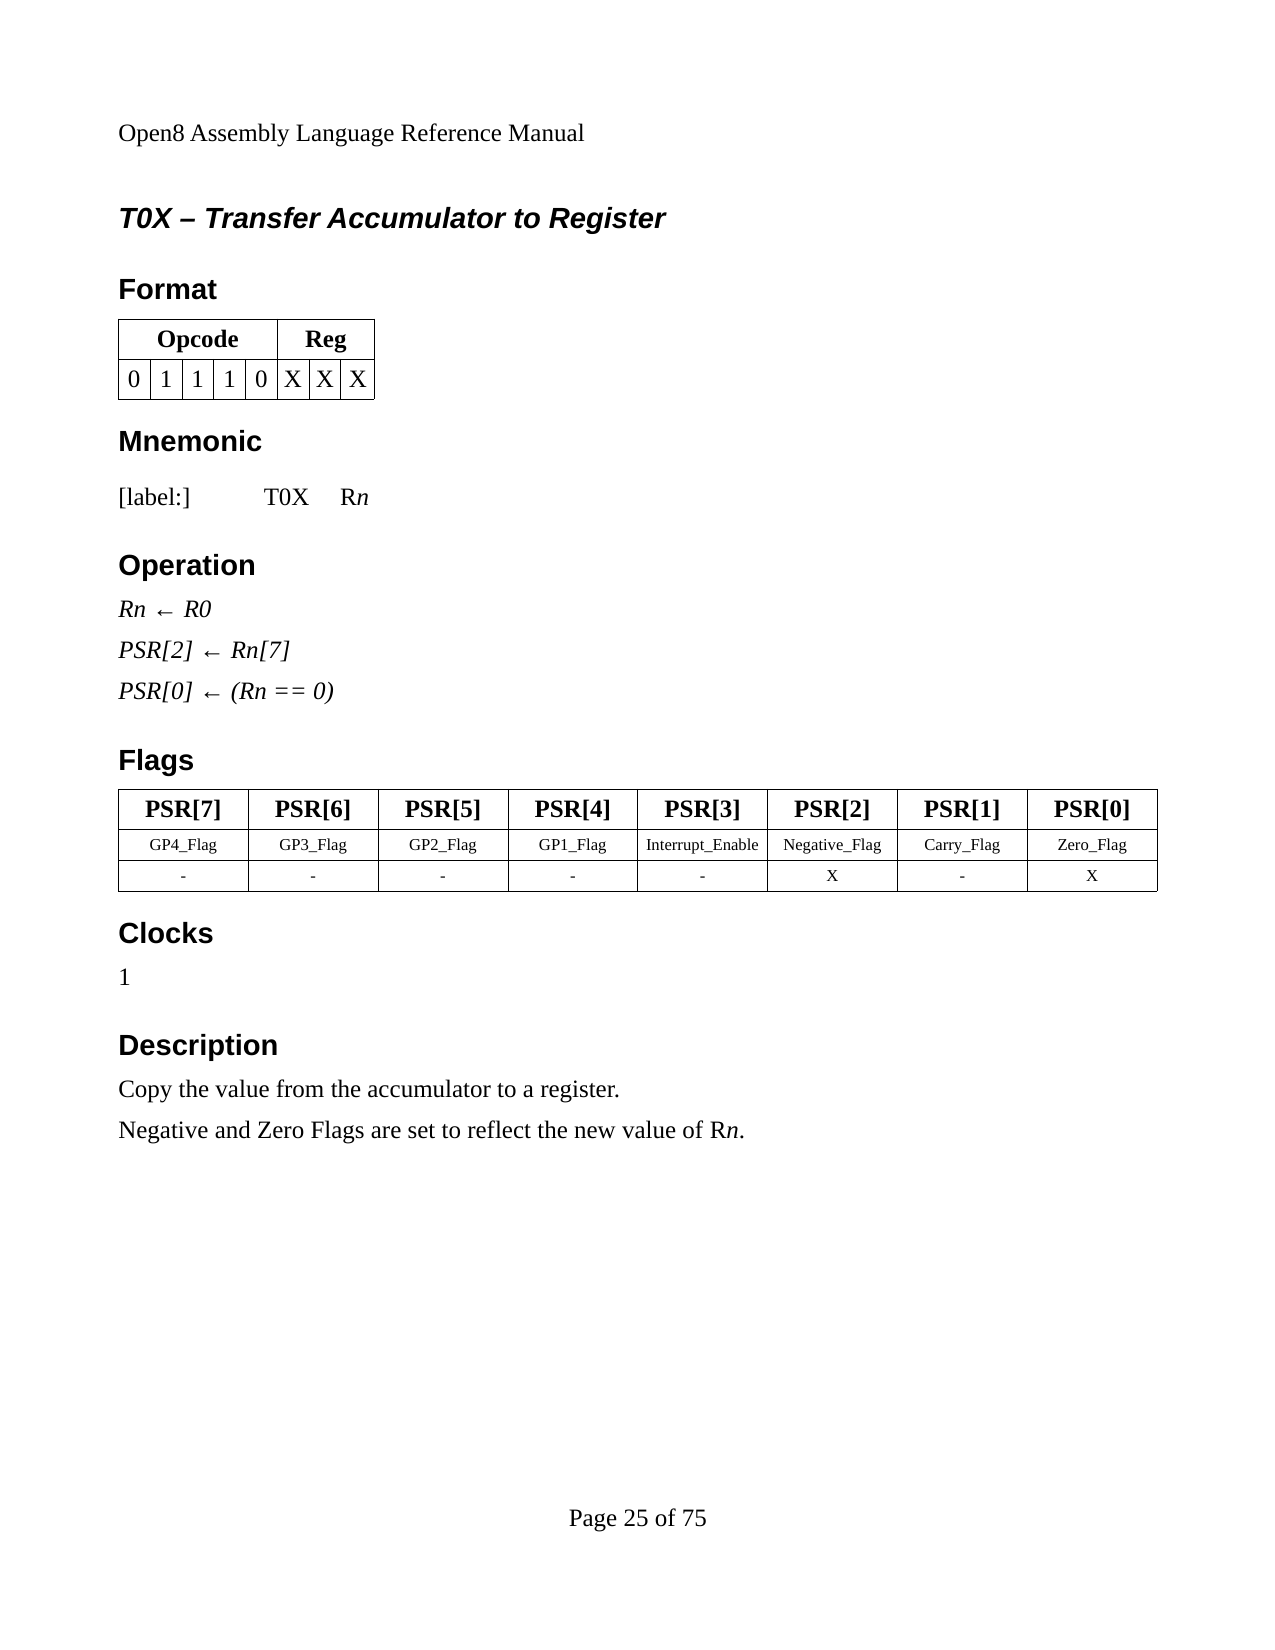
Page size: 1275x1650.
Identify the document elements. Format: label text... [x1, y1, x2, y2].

table_header PSR[2] [768, 790, 897, 829]
table_cell X [310, 360, 340, 399]
text [label:] T0X Rn [118, 482, 1157, 511]
text PSR[2] ← Rn[7] [118, 635, 1157, 664]
table_cell Carry_Flag [898, 830, 1027, 860]
table_cell X [1028, 861, 1157, 891]
table_cell X [278, 360, 309, 399]
table_header PSR[5] [379, 790, 508, 829]
table_header PSR[3] [638, 790, 767, 829]
table_cell 1 [183, 360, 213, 399]
table_cell - [249, 861, 378, 891]
table_header Opcode [119, 320, 277, 359]
table_cell X [341, 360, 374, 399]
text Copy the value from the accumulator to a register. [118, 1074, 1157, 1103]
table_cell GP2_Flag [379, 830, 508, 860]
text PSR[0] ← (Rn == 0) [118, 676, 1157, 705]
text Negative and Zero Flags are set to reflect the new value of Rn. [118, 1115, 1157, 1144]
table_cell GP4_Flag [119, 830, 248, 860]
table_cell - [638, 861, 767, 891]
table_header PSR[0] [1028, 790, 1157, 829]
table_cell X [768, 861, 897, 891]
text 1 [118, 962, 1157, 990]
subtitle Description [118, 1028, 1157, 1061]
table_cell - [379, 861, 508, 891]
subtitle Mnemonic [118, 424, 1157, 458]
table_cell 0 [246, 360, 277, 399]
table_header PSR[4] [509, 790, 637, 829]
subtitle Flags [118, 743, 1157, 776]
table_cell 0 [119, 360, 150, 399]
table_cell 1 [151, 360, 182, 399]
text Rn ← R0 [118, 594, 1157, 623]
subtitle Clocks [118, 916, 1157, 949]
table_cell GP3_Flag [249, 830, 378, 860]
table_cell - [509, 861, 637, 891]
subtitle Format [118, 272, 1157, 306]
subtitle T0X – Transfer Accumulator to Register [118, 201, 1157, 235]
table_cell - [119, 861, 248, 891]
table_cell - [898, 861, 1027, 891]
table_cell 1 [214, 360, 245, 399]
table_cell GP1_Flag [509, 830, 637, 860]
subtitle Operation [118, 548, 1157, 581]
table_cell Zero_Flag [1028, 830, 1157, 860]
table_cell Interrupt_Enable [638, 830, 767, 860]
table_cell Negative_Flag [768, 830, 897, 860]
table_header PSR[7] [119, 790, 248, 829]
table_header PSR[6] [249, 790, 378, 829]
table_header PSR[1] [898, 790, 1027, 829]
table_header Reg [278, 320, 374, 359]
